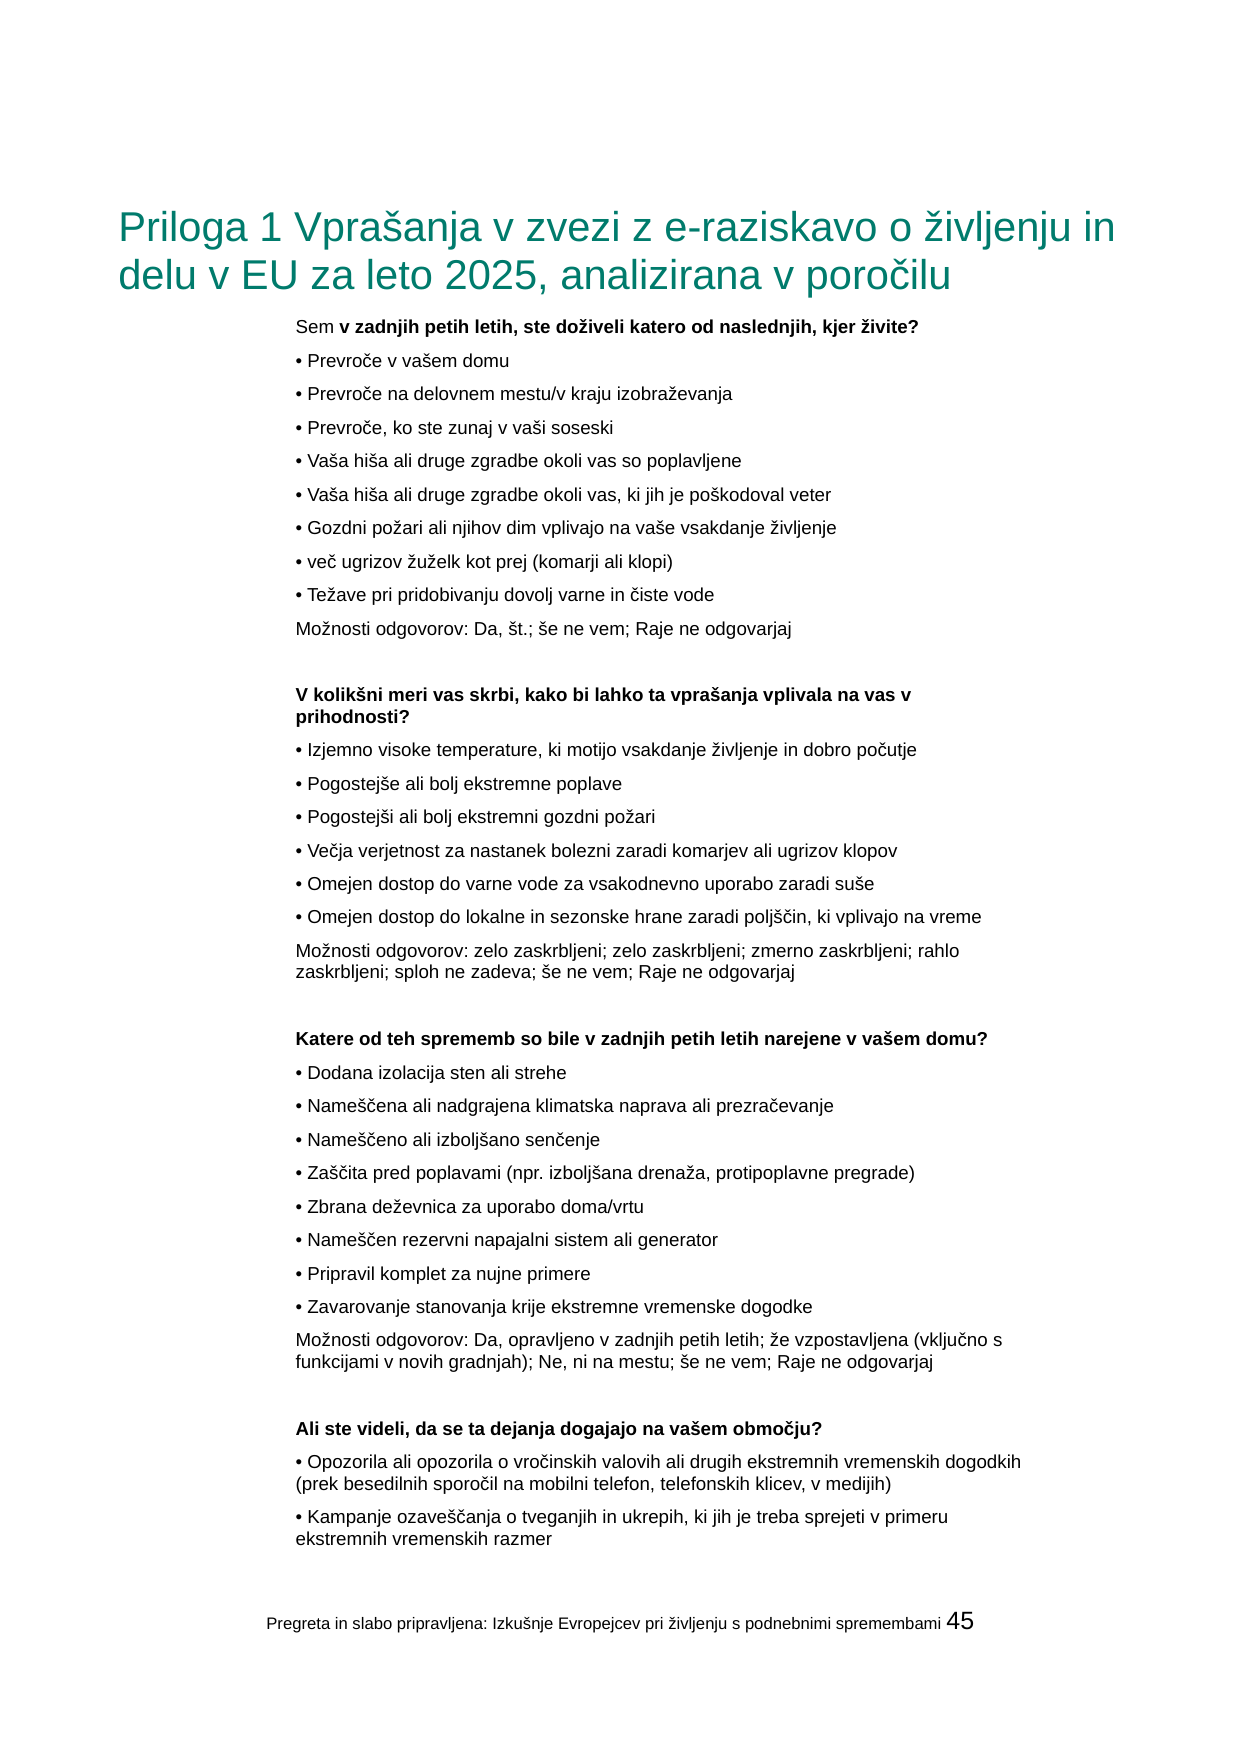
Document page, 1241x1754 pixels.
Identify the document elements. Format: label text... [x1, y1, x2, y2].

text • Nameščena ali nadgrajena klimatska naprava ali prezračevanje [295, 1095, 1022, 1117]
text Sem v zadnjih petih letih, ste doživeli katero od naslednjih, kjer živite? [295, 316, 1022, 338]
text • Pogostejše ali bolj ekstremne poplave [295, 773, 1022, 794]
text Ali ste videli, da se ta dejanja dogajajo na vašem območju? [295, 1418, 1022, 1439]
text • Prevroče v vašem domu [295, 350, 1022, 371]
text • Dodana izolacija sten ali strehe [295, 1062, 1022, 1083]
text • Omejen dostop do lokalne in sezonske hrane zaradi poljščin, ki vplivajo na vreme [295, 906, 1022, 928]
text V kolikšni meri vas skrbi, kako bi lahko ta vprašanja vplivala na vas v prihodnosti? [295, 684, 1022, 727]
text • Opozorila ali opozorila o vročinskih valovih ali drugih ekstremnih vremenskih dogodkih (prek besedilnih sporočil na mobilni telefon, telefonskih klicev, v medijih) [295, 1451, 1022, 1494]
text • Nameščen rezervni napajalni sistem ali generator [295, 1229, 1022, 1250]
text • Pogostejši ali bolj ekstremni gozdni požari [295, 806, 1022, 828]
text • Pripravil komplet za nujne primere [295, 1262, 1022, 1284]
text • Vaša hiša ali druge zgradbe okoli vas, ki jih je poškodoval veter [295, 483, 1022, 505]
subtitle Priloga 1 Vprašanja v zvezi z e-raziskavo o življenju in delu v EU za leto 2025, analizirana v poročilu [118, 202, 1122, 298]
text • Zaščita pred poplavami (npr. izboljšana drenaža, protipoplavne pregrade) [295, 1162, 1022, 1183]
text • Prevroče na delovnem mestu/v kraju izobraževanja [295, 383, 1022, 405]
text • Zbrana deževnica za uporabo doma/vrtu [295, 1195, 1022, 1217]
text • Nameščeno ali izboljšano senčenje [295, 1128, 1022, 1150]
text • Omejen dostop do varne vode za vsakodnevno uporabo zaradi suše [295, 873, 1022, 894]
text • Večja verjetnost za nastanek bolezni zaradi komarjev ali ugrizov klopov [295, 839, 1022, 861]
text • Izjemno visoke temperature, ki motijo vsakdanje življenje in dobro počutje [295, 739, 1022, 761]
text • Prevroče, ko ste zunaj v vaši soseski [295, 417, 1022, 438]
text Katere od teh sprememb so bile v zadnjih petih letih narejene v vašem domu? [295, 1028, 1022, 1050]
text • Težave pri pridobivanju dovolj varne in čiste vode [295, 584, 1022, 605]
text • Vaša hiša ali druge zgradbe okoli vas so poplavljene [295, 450, 1022, 472]
text • Gozdni požari ali njihov dim vplivajo na vaše vsakdanje življenje [295, 517, 1022, 538]
text • Kampanje ozaveščanja o tveganjih in ukrepih, ki jih je treba sprejeti v primeru ekstremnih vremenskih razmer [295, 1506, 1022, 1549]
text Možnosti odgovorov: zelo zaskrbljeni; zelo zaskrbljeni; zmerno zaskrbljeni; rahlo zaskrbljeni; sploh ne zadeva; še ne vem; Raje ne odgovarjaj [295, 940, 1022, 983]
text • več ugrizov žuželk kot prej (komarji ali klopi) [295, 550, 1022, 572]
text Možnosti odgovorov: Da, št.; še ne vem; Raje ne odgovarjaj [295, 617, 1022, 639]
text • Zavarovanje stanovanja krije ekstremne vremenske dogodke [295, 1296, 1022, 1317]
text Možnosti odgovorov: Da, opravljeno v zadnjih petih letih; že vzpostavljena (vključno s funkcijami v novih gradnjah); Ne, ni na mestu; še ne vem; Raje ne odgovarjaj [295, 1329, 1022, 1372]
